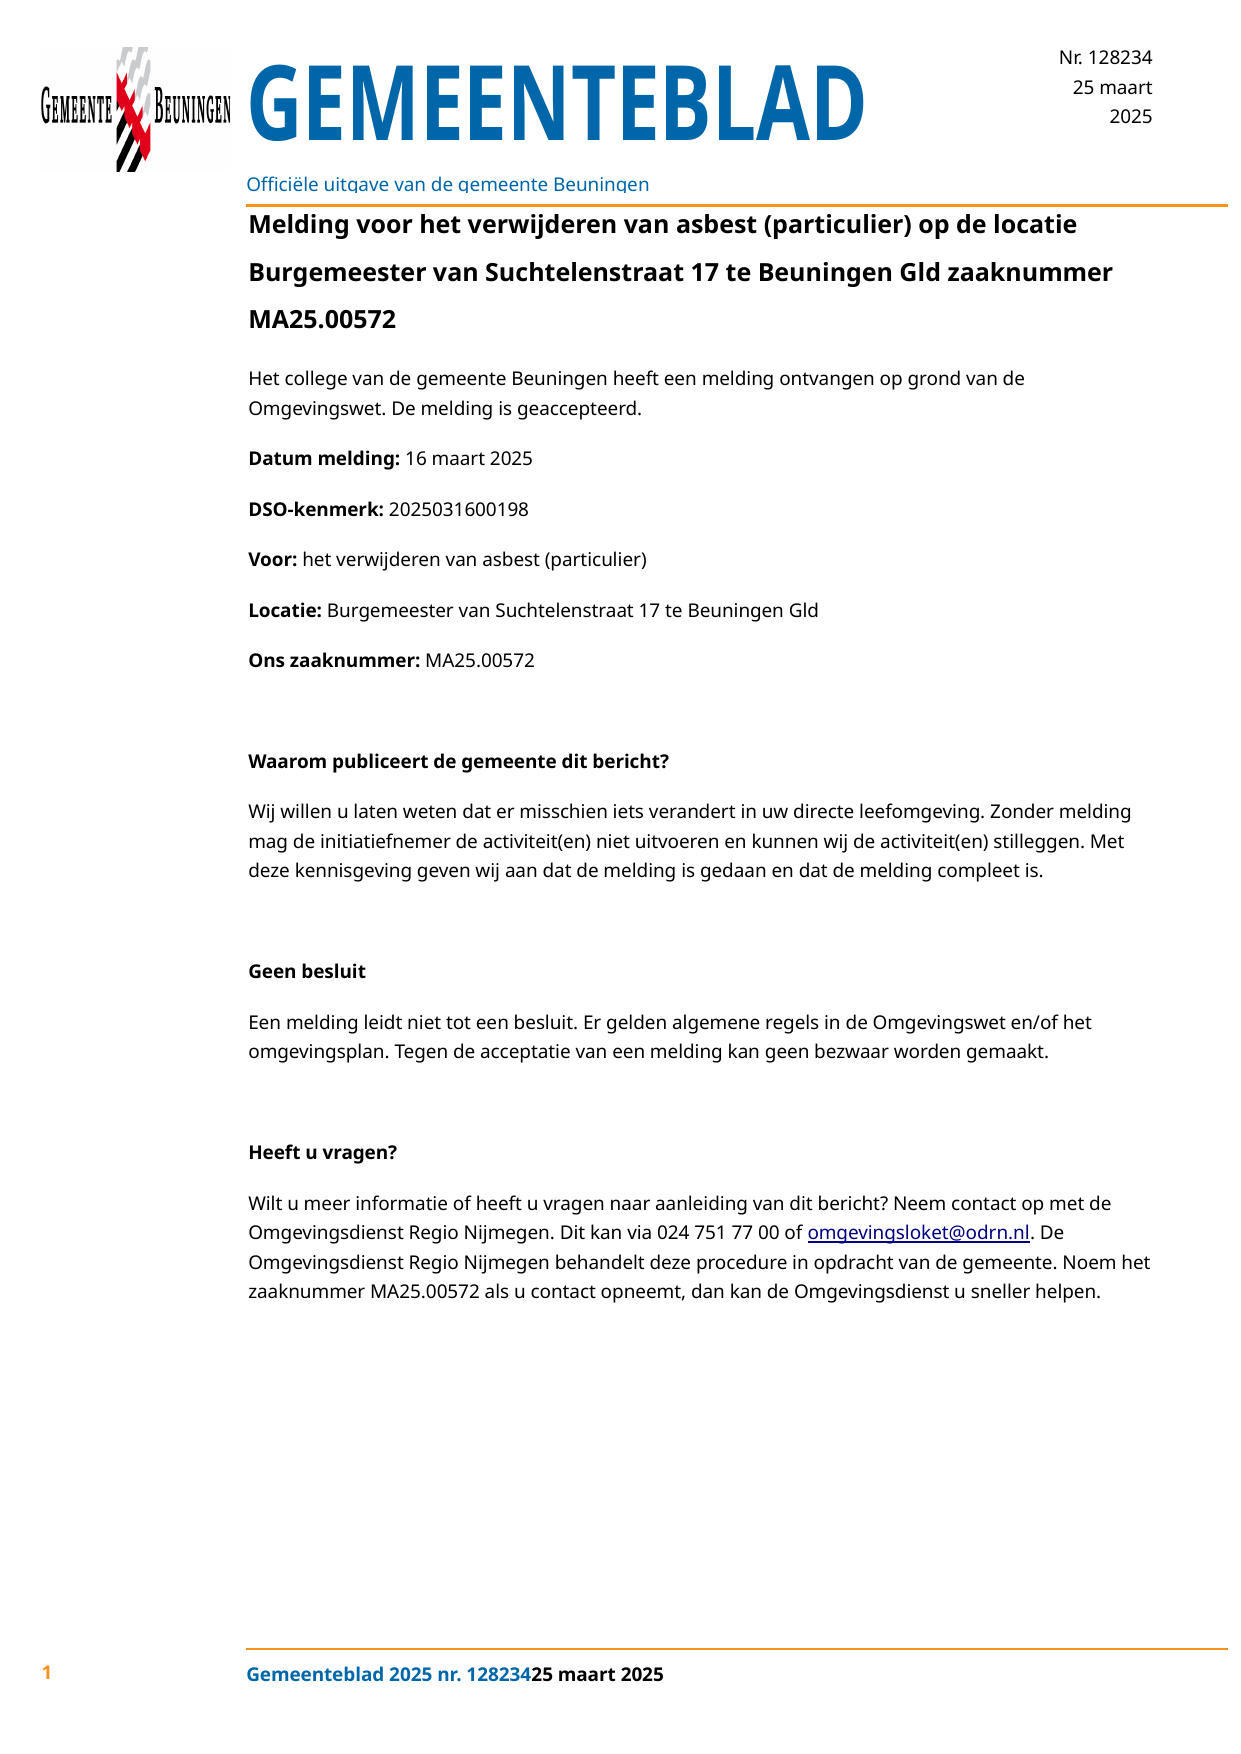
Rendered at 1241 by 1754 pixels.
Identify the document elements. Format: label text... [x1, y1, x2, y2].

text Geen besluit [248, 958, 1152, 984]
picture [41, 47, 231, 172]
text Wij willen u laten weten dat er misschien iets verandert in uw directe leefomgeving. Zonder melding mag de initiatiefnemer de activiteit(en) niet uitvoeren en kunnen wij de activiteit(en) stilleggen. Met deze kennisgeving geven wij aan dat de melding is gedaan en dat de melding compleet is. [248, 798, 1152, 883]
text Wilt u meer informatie of heeft u vragen naar aanleiding van dit bericht? Neem contact op met de Omgevingsdienst Regio Nijmegen. Dit kan via 024 751 77 00 of omgevingsloket@odrn.nl. De Omgevingsdienst Regio Nijmegen behandelt deze procedure in opdracht van de gemeente. Noem het zaaknummer MA25.00572 als u contact opneemt, dan kan de Omgevingsdienst u sneller helpen. [248, 1190, 1152, 1304]
text Het college van de gemeente Beuningen heeft een melding ontvangen op grond van de Omgevingswet. De melding is geaccepteerd. [248, 366, 1152, 421]
text Ons zaaknummer: MA25.00572 [248, 647, 1152, 673]
text Melding voor het verwijderen van asbest (particulier) op de locatie Burgemeester van Suchtelenstraat 17 te Beuningen Gld zaaknummer MA25.00572 [248, 207, 1152, 336]
text Een melding leidt niet tot een besluit. Er gelden algemene regels in de Omgevingswet en/of het omgevingsplan. Tegen de acceptatie van een melding kan geen bezwaar worden gemaakt. [248, 1009, 1152, 1064]
text Heeft u vragen? [248, 1139, 1152, 1165]
text Datum melding: 16 maart 2025 [248, 446, 1152, 471]
text DSO-kenmerk: 2025031600198 [248, 496, 1152, 522]
text Waarom publiceert de gemeente dit bericht? [248, 748, 1152, 774]
text Voor: het verwijderen van asbest (particulier) [248, 546, 1152, 572]
text Locatie: Burgemeester van Suchtelenstraat 17 te Beuningen Gld [248, 597, 1152, 622]
